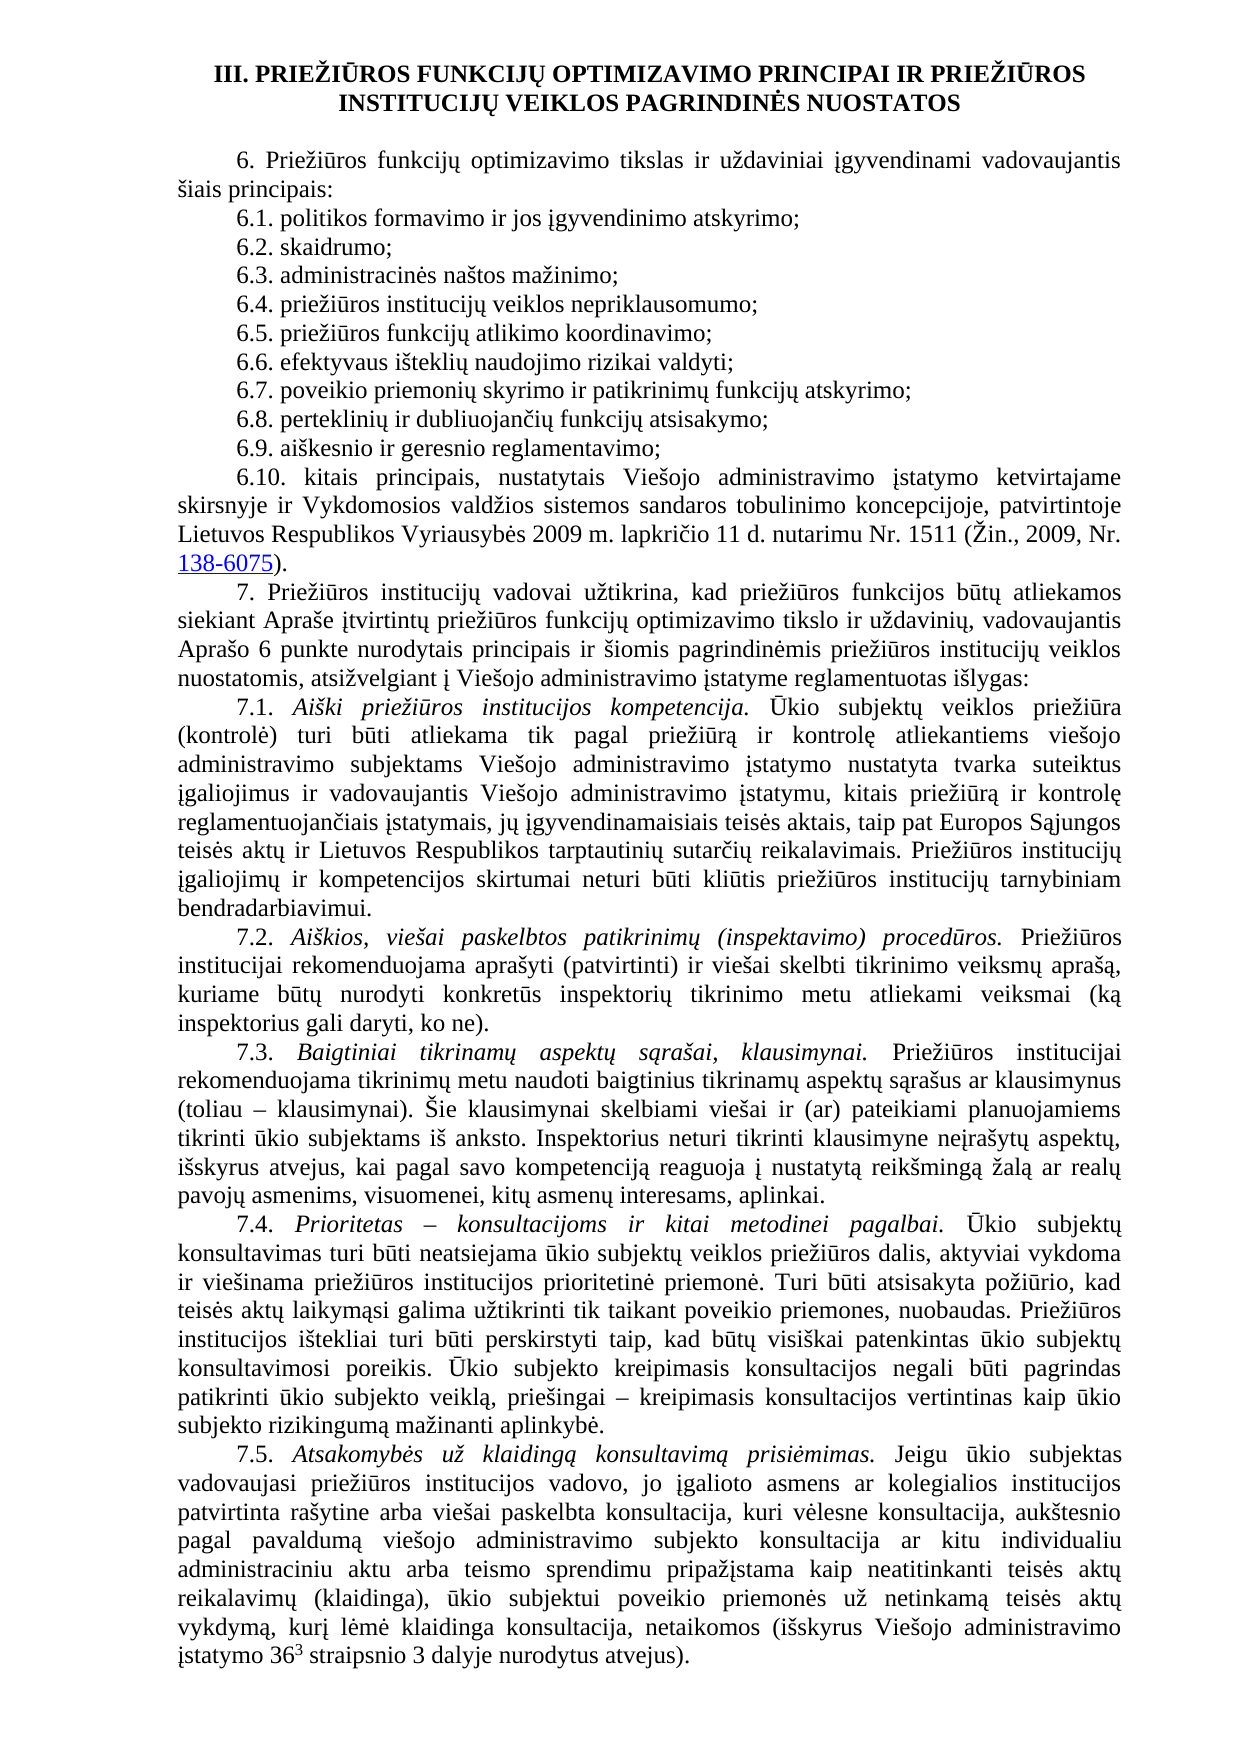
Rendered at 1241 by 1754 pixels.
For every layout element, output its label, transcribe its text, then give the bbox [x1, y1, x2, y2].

text 6.9. aiškesnio ir geresnio reglamentavimo; [177, 433, 1122, 462]
text 7.4. Prioritetas – konsultacijoms ir kitai metodinei pagalbai. Ūkio subjektų konsultavimas turi būti neatsiejama ūkio subjektų veiklos priežiūros dalis, aktyviai vykdoma ir viešinama priežiūros institucijos prioritetinė priemonė. Turi būti atsisakyta požiūrio, kad teisės aktų laikymąsi galima užtikrinti tik taikant poveikio priemones, nuobaudas. Priežiūros institucijos ištekliai turi būti perskirstyti taip, kad būtų visiškai patenkintas ūkio subjektų konsultavimosi poreikis. Ūkio subjekto kreipimasis konsultacijos negali būti pagrindas patikrinti ūkio subjekto veiklą, priešingai – kreipimasis konsultacijos vertintinas kaip ūkio subjekto rizikingumą mažinanti aplinkybė. [177, 1209, 1122, 1439]
text 7.2. Aiškios, viešai paskelbtos patikrinimų (inspektavimo) procedūros. Priežiūros institucijai rekomenduojama aprašyti (patvirtinti) ir viešai skelbti tikrinimo veiksmų aprašą, kuriame būtų nurodyti konkretūs inspektorių tikrinimo metu atliekami veiksmai (ką inspektorius gali daryti, ko ne). [177, 922, 1122, 1037]
text 7.3. Baigtiniai tikrinamų aspektų sąrašai, klausimynai. Priežiūros institucijai rekomenduojama tikrinimų metu naudoti baigtinius tikrinamų aspektų sąrašus ar klausimynus (toliau – klausimynai). Šie klausimynai skelbiami viešai ir (ar) pateikiami planuojamiems tikrinti ūkio subjektams iš anksto. Inspektorius neturi tikrinti klausimyne neįrašytų aspektų, išskyrus atvejus, kai pagal savo kompetenciją reaguoja į nustatytą reikšmingą žalą ar realų pavojų asmenims, visuomenei, kitų asmenų interesams, aplinkai. [177, 1037, 1122, 1209]
text III. PRIEŽIŪROS FUNKCIJŲ OPTIMIZAVIMO PRINCIPAI IR PRIEŽIŪROS INSTITUCIJŲ VEIKLOS PAGRINDINĖS NUOSTATOS [177, 59, 1122, 117]
text 6.8. perteklinių ir dubliuojančių funkcijų atsisakymo; [177, 404, 1122, 433]
text 7. Priežiūros institucijų vadovai užtikrina, kad priežiūros funkcijos būtų atliekamos siekiant Apraše įtvirtintų priežiūros funkcijų optimizavimo tikslo ir uždavinių, vadovaujantis Aprašo 6 punkte nurodytais principais ir šiomis pagrindinėmis priežiūros institucijų veiklos nuostatomis, atsižvelgiant į Viešojo administravimo įstatyme reglamentuotas išlygas: [177, 577, 1122, 692]
text 6.4. priežiūros institucijų veiklos nepriklausomumo; [177, 289, 1122, 318]
text 7.1. Aiški priežiūros institucijos kompetencija. Ūkio subjektų veiklos priežiūra (kontrolė) turi būti atliekama tik pagal priežiūrą ir kontrolę atliekantiems viešojo administravimo subjektams Viešojo administravimo įstatymo nustatyta tvarka suteiktus įgaliojimus ir vadovaujantis Viešojo administravimo įstatymu, kitais priežiūrą ir kontrolę reglamentuojančiais įstatymais, jų įgyvendinamaisiais teisės aktais, taip pat Europos Sąjungos teisės aktų ir Lietuvos Respublikos tarptautinių sutarčių reikalavimais. Priežiūros institucijų įgaliojimų ir kompetencijos skirtumai neturi būti kliūtis priežiūros institucijų tarnybiniam bendradarbiavimui. [177, 692, 1122, 922]
text 6.7. poveikio priemonių skyrimo ir patikrinimų funkcijų atskyrimo; [177, 375, 1122, 404]
text 6.5. priežiūros funkcijų atlikimo koordinavimo; [177, 318, 1122, 347]
text 6.10. kitais principais, nustatytais Viešojo administravimo įstatymo ketvirtajame skirsnyje ir Vykdomosios valdžios sistemos sandaros tobulinimo koncepcijoje, patvirtintoje Lietuvos Respublikos Vyriausybės 2009 m. lapkričio 11 d. nutarimu Nr. 1511 (Žin., 2009, Nr. 138-6075). [177, 462, 1122, 577]
text 6.3. administracinės naštos mažinimo; [177, 260, 1122, 289]
text 6. Priežiūros funkcijų optimizavimo tikslas ir uždaviniai įgyvendinami vadovaujantis šiais principais: [177, 145, 1122, 203]
text 6.6. efektyvaus išteklių naudojimo rizikai valdyti; [177, 347, 1122, 375]
text 6.2. skaidrumo; [177, 232, 1122, 260]
text 7.5. Atsakomybės už klaidingą konsultavimą prisiėmimas. Jeigu ūkio subjektas vadovaujasi priežiūros institucijos vadovo, jo įgalioto asmens ar kolegialios institucijos patvirtinta rašytine arba viešai paskelbta konsultacija, kuri vėlesne konsultacija, aukštesnio pagal pavaldumą viešojo administravimo subjekto konsultacija ar kitu individualiu administraciniu aktu arba teismo sprendimu pripažįstama kaip neatitinkanti teisės aktų reikalavimų (klaidinga), ūkio subjektui poveikio priemonės už netinkamą teisės aktų vykdymą, kurį lėmė klaidinga konsultacija, netaikomos (išskyrus Viešojo administravimo įstatymo 363 straipsnio 3 dalyje nurodytus atvejus). [177, 1439, 1122, 1669]
text 6.1. politikos formavimo ir jos įgyvendinimo atskyrimo; [177, 203, 1122, 232]
